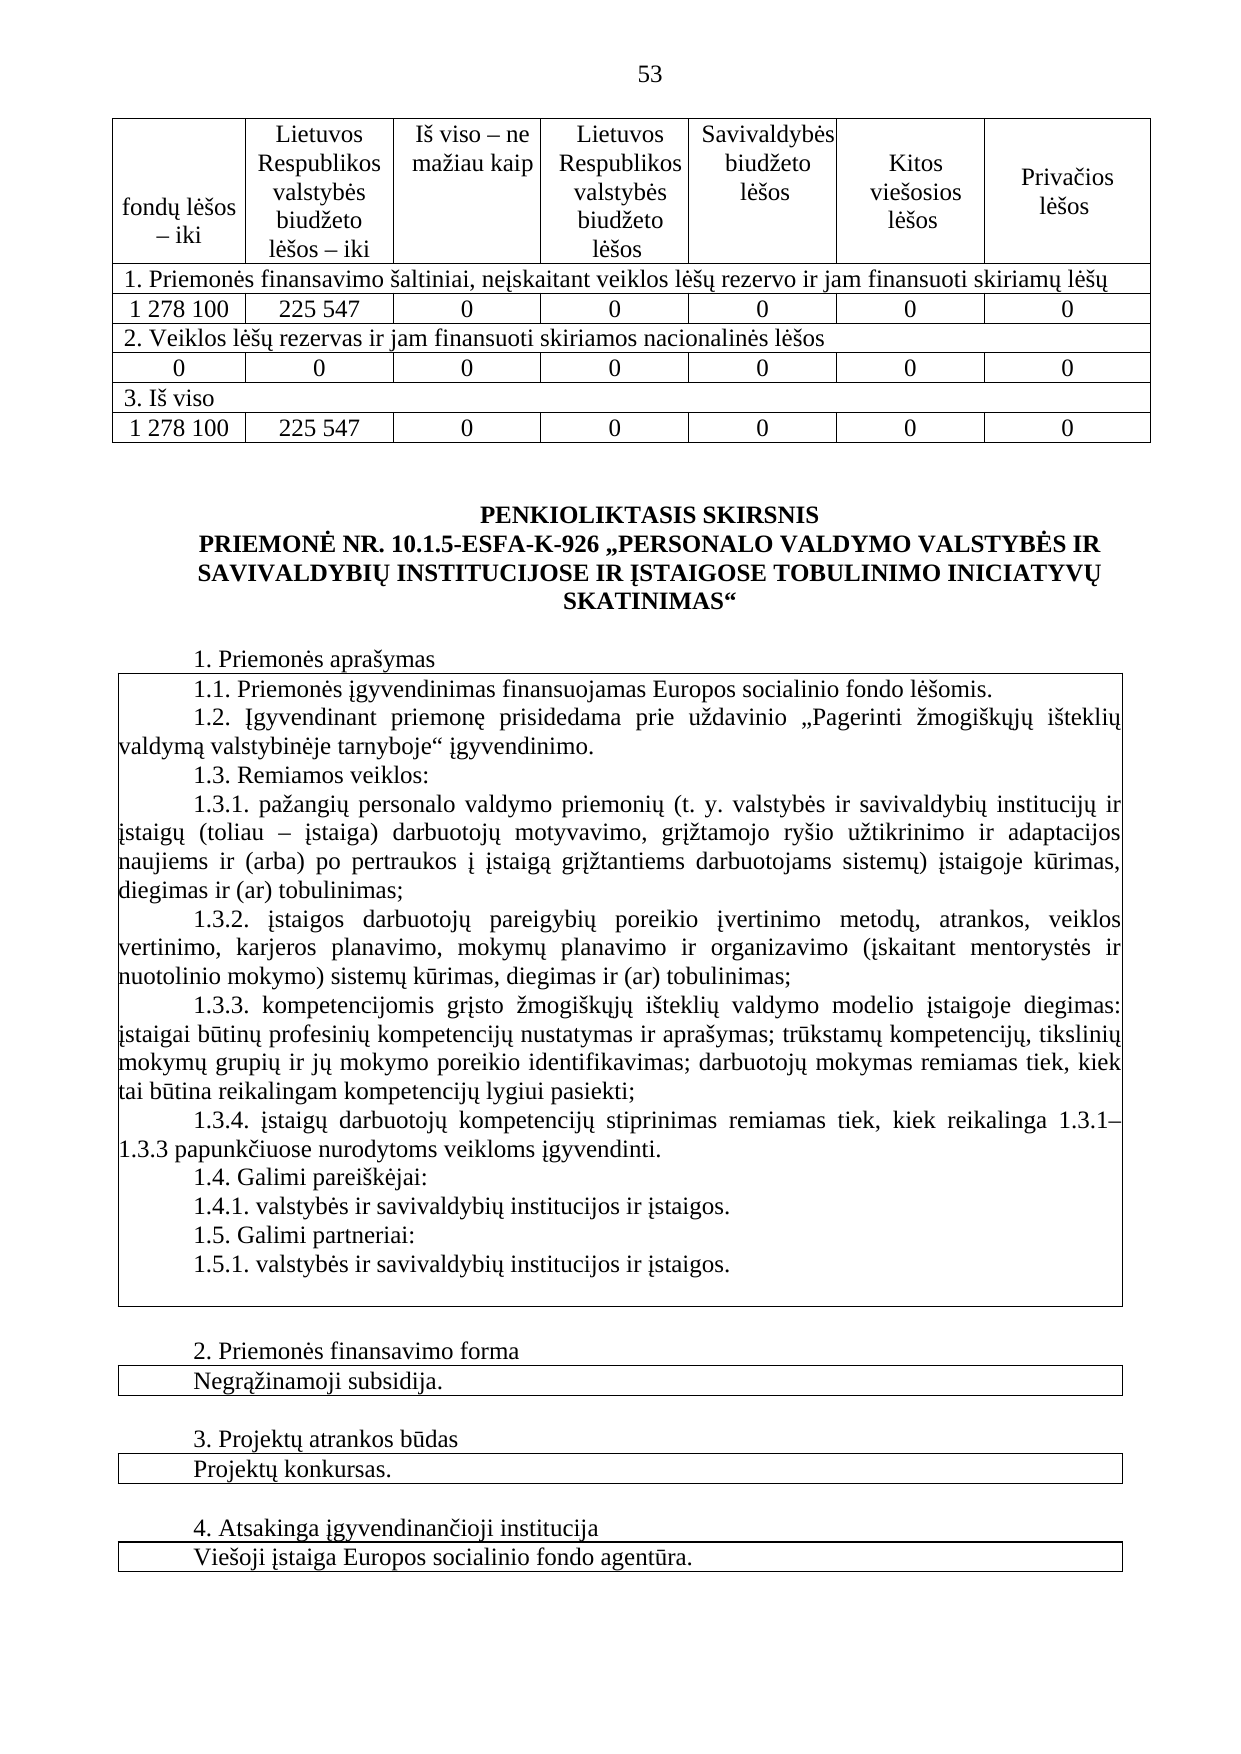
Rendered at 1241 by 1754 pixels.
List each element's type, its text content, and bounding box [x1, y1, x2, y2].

table_cell 0 [689, 413, 836, 442]
table_cell 0 [837, 413, 984, 442]
table_cell [119, 1278, 1122, 1306]
table_cell 0 [689, 353, 836, 382]
table_cell 1.3.1. pažangių personalo valdymo priemonių (t. y. valstybės ir savivaldybių institucijų ir įstaigų (toliau – įstaiga) darbuotojų motyvavimo, grįžtamojo ryšio užtikrinimo ir adaptacijos naujiems ir (arba) po pertraukos į įstaigą grįžtantiems darbuotojams sistemų) įstaigoje kūrimas, diegimas ir (ar) tobulinimas; 1.3.2. įstaigos darbuotojų pareigybių poreikio įvertinimo metodų, atrankos, veiklos vertinimo, karjeros planavimo, mokymų planavimo ir organizavimo (įskaitant mentorystės ir nuotolinio mokymo) sistemų kūrimas, diegimas ir (ar) tobulinimas; 1.3.3. kompetencijomis grįsto žmogiškųjų išteklių valdymo modelio įstaigoje diegimas: įstaigai būtinų profesinių kompetencijų nustatymas ir aprašymas; trūkstamų kompetencijų, tikslinių mokymų grupių ir jų mokymo poreikio identifikavimas; darbuotojų mokymas remiamas tiek, kiek tai būtina reikalingam kompetencijų lygiui pasiekti; 1.3.4. įstaigų darbuotojų kompetencijų stiprinimas remiamas tiek, kiek reikalinga 1.3.1–1.3.3 papunkčiuose nurodytoms veikloms įgyvendinti. [119, 789, 1122, 1162]
table_cell 0 [541, 294, 688, 322]
table_cell 1.4. Galimi pareiškėjai: 1.4.1. valstybės ir savivaldybių institucijos ir įstaigos. 1.5. Galimi partneriai: 1.5.1. valstybės ir savivaldybių institucijos ir įstaigos. [119, 1163, 1122, 1277]
table_cell 225 547 [246, 294, 393, 322]
table_cell Savivaldybės biudžeto lėšos [689, 119, 836, 263]
table_cell 0 [837, 294, 984, 322]
table_cell 1. Priemonės finansavimo šaltiniai, neįskaitant veiklos lėšų rezervo ir jam finansuoti skiriamų lėšų [113, 264, 1150, 293]
table_cell 225 547 [246, 413, 393, 442]
table_cell 2. Veiklos lėšų rezervas ir jam finansuoti skiriamos nacionalinės lėšos [113, 324, 1150, 352]
table_header Negrąžinamoji subsidija. [119, 1366, 1122, 1394]
table_cell 0 [246, 353, 393, 382]
table_cell Lietuvos Respublikos valstybės biudžeto lėšos – iki [246, 119, 393, 263]
table_cell 0 [985, 294, 1150, 322]
text PENKIOLIKTASIS SKIRSNIS [118, 500, 1181, 529]
table_cell 0 [985, 413, 1150, 442]
table_cell 0 [394, 413, 540, 442]
text 3. Projektų atrankos būdas [118, 1424, 1181, 1453]
text PRIEMONĖ NR. 10.1.5-ESFA-K-926 „PERSONALO VALDYMO VALSTYBĖS IR SAVIVALDYBIŲ INSTITUCIJOSE IR ĮSTAIGOSE TOBULINIMO INICIATYVŲ SKATINIMAS“ [118, 529, 1181, 615]
table_cell 3. Iš viso [113, 383, 1150, 412]
table_cell Kitos viešosios lėšos [837, 119, 984, 263]
table_cell 0 [541, 413, 688, 442]
text 1. Priemonės aprašymas [118, 644, 1181, 673]
table_cell fondų lėšos – iki [113, 119, 245, 263]
table_cell Lietuvos Respublikos valstybės biudžeto lėšos [541, 119, 688, 263]
table_cell 0 [837, 353, 984, 382]
table_cell 0 [394, 353, 540, 382]
table_header Viešoji įstaiga Europos socialinio fondo agentūra. [119, 1543, 1122, 1571]
table_cell Privačios lėšos [985, 119, 1150, 263]
text 4. Atsakinga įgyvendinančioji institucija [118, 1513, 1181, 1541]
table_cell 0 [985, 353, 1150, 382]
table_cell 0 [541, 353, 688, 382]
table_cell 0 [394, 294, 540, 322]
table_cell 0 [113, 353, 245, 382]
table_cell 0 [689, 294, 836, 322]
table_header 1.1. Priemonės įgyvendinimas finansuojamas Europos socialinio fondo lėšomis. 1.2. Įgyvendinant priemonę prisidedama prie uždavinio „Pagerinti žmogiškųjų išteklių valdymą valstybinėje tarnyboje“ įgyvendinimo. 1.3. Remiamos veiklos: [119, 674, 1122, 789]
table_cell Iš viso – ne mažiau kaip [394, 119, 540, 263]
table_header Projektų konkursas. [119, 1454, 1122, 1483]
table_cell 1 278 100 [113, 413, 245, 442]
text 2. Priemonės finansavimo forma [118, 1336, 1181, 1365]
table_cell 1 278 100 [113, 294, 245, 322]
